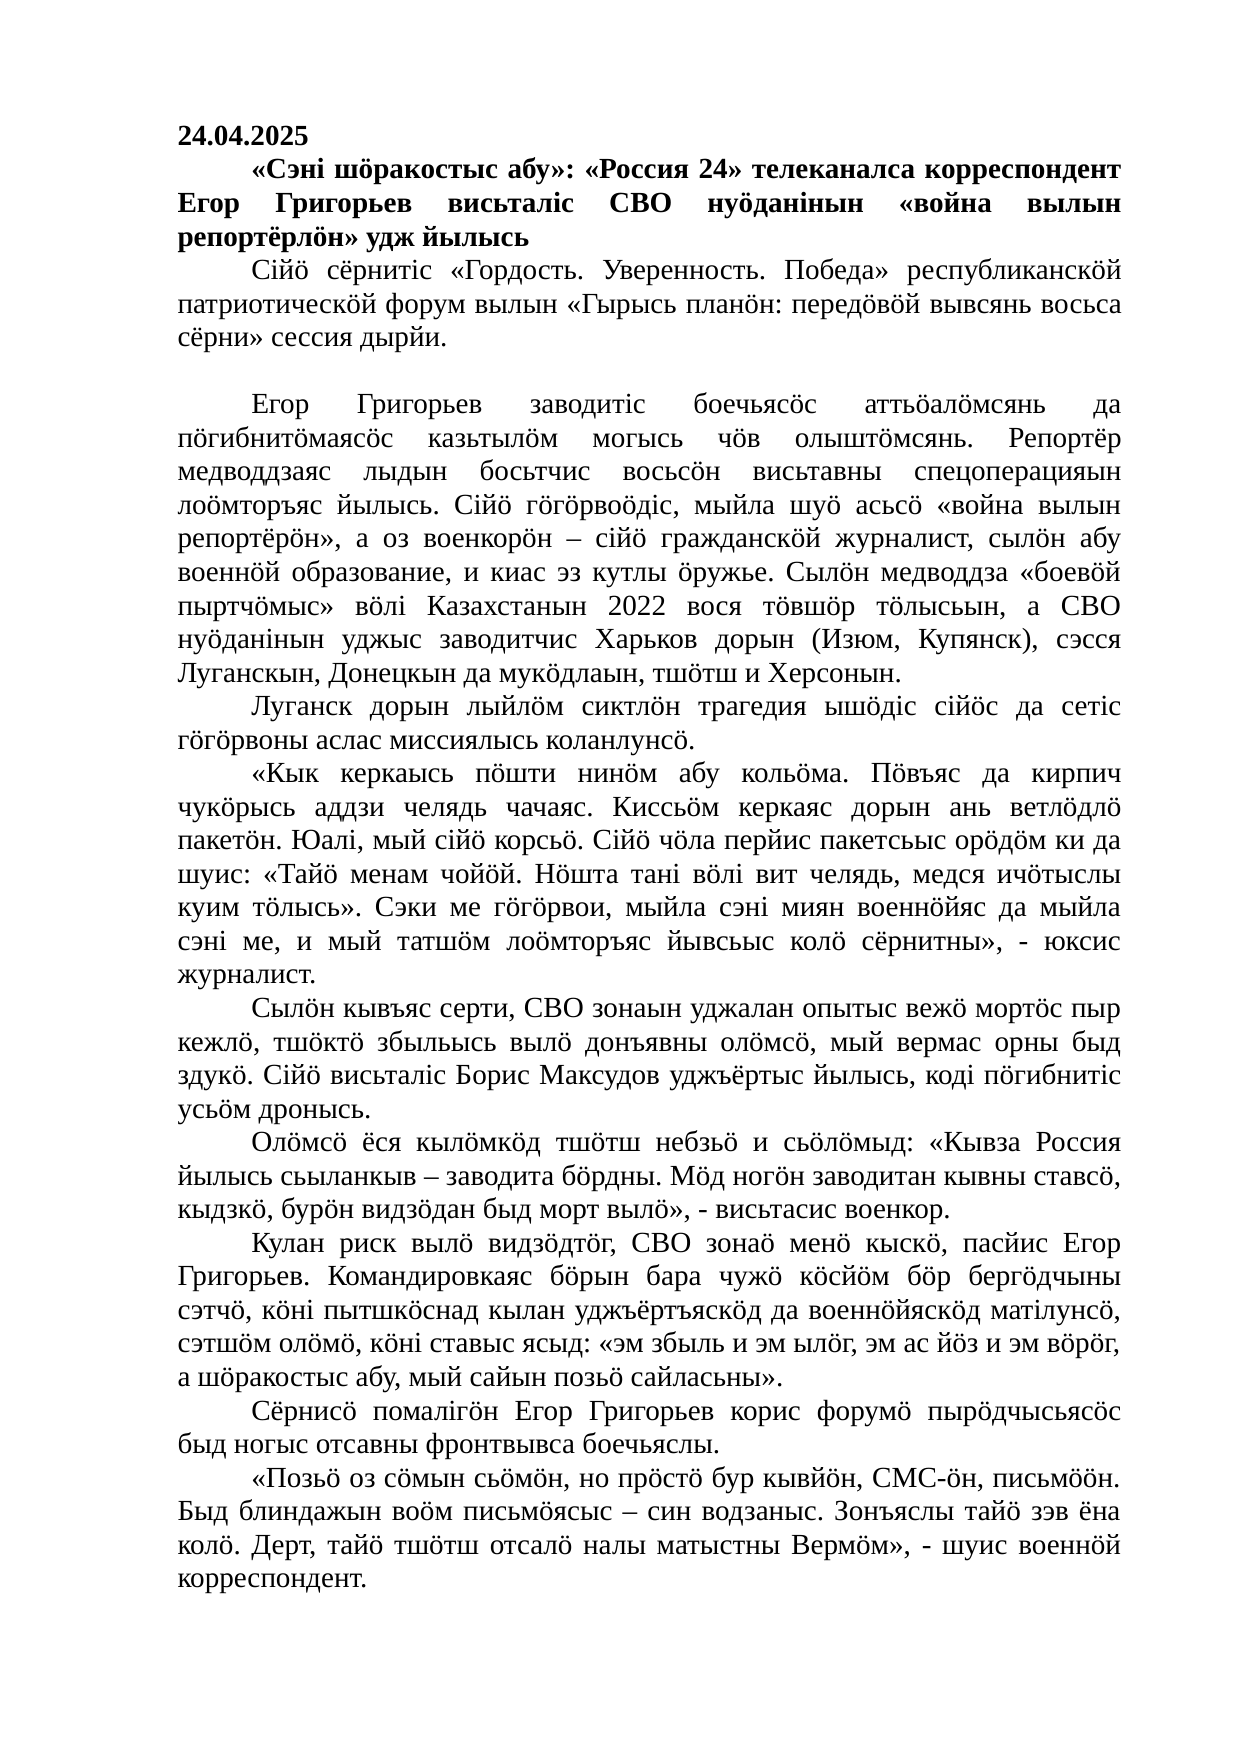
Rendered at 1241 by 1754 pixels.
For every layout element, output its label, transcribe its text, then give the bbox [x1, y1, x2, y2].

text Кулан риск вылӧ видзӧдтӧг, СВО зонаӧ менӧ кыскӧ, пасйис Егор Григорьев. Командировкаяс бӧрын бара чужӧ кӧсйӧм бӧр бергӧдчыны сэтчӧ, кӧні пытшкӧснад кылан уджъёртъяскӧд да военнӧйяскӧд матілунсӧ, сэтшӧм олӧмӧ, кӧні ставыс ясыд: «эм збыль и эм ылӧг, эм ас йӧз и эм вӧрӧг, а шӧракостыс абу, мый сайын позьӧ сайласьны». [177, 1225, 1122, 1393]
text Луганск дорын лыйлӧм сиктлӧн трагедия ышӧдіс сійӧс да сетіс гӧгӧрвоны аслас миссиялысь коланлунсӧ. [177, 688, 1122, 755]
text Егор Григорьев заводитіс боечьясӧс аттьӧалӧмсянь да пӧгибнитӧмаясӧс казьтылӧм могысь чӧв олыштӧмсянь. Репортёр медводдзаяс лыдын босьтчис восьсӧн висьтавны спецоперацияын лоӧмторъяс йылысь. Сійӧ гӧгӧрвоӧдіс, мыйла шуӧ асьсӧ «война вылын репортёрӧн», а оз военкорӧн – сійӧ гражданскӧй журналист, сылӧн абу военнӧй образование, и киас эз кутлы ӧружье. Сылӧн медводдза «боевӧй пыртчӧмыс» вӧлі Казахстанын 2022 вося тӧвшӧр тӧлысьын, а СВО нуӧданінын уджыс заводитчис Харьков дорын (Изюм, Купянск), сэсся Луганскын, Донецкын да мукӧдлаын, тшӧтш и Херсонын. [177, 386, 1122, 688]
text «Кык керкаысь пӧшти нинӧм абу кольӧма. Пӧвъяс да кирпич чукӧрысь аддзи челядь чачаяс. Киссьӧм керкаяс дорын ань ветлӧдлӧ пакетӧн. Юалі, мый сійӧ корсьӧ. Сійӧ чӧла перйис пакетсьыс орӧдӧм ки да шуис: «Тайӧ менам чойӧй. Нӧшта тані вӧлі вит челядь, медся ичӧтыслы куим тӧлысь». Сэки ме гӧгӧрвои, мыйла сэні миян военнӧйяс да мыйла сэні ме, и мый татшӧм лоӧмторъяс йывсьыс колӧ сёрнитны», - юксис журналист. [177, 755, 1122, 990]
text «Сэні шӧракостыс абу»: «Россия 24» телеканалса корреспондент Егор Григорьев висьталіс СВО нуӧданінын «война вылын репортёрлӧн» удж йылысь [177, 152, 1122, 252]
text «Позьӧ оз сӧмын сьӧмӧн, но прӧстӧ бур кывйӧн, СМС-ӧн, письмӧӧн. Быд блиндажын воӧм письмӧясыс – син водзаныс. Зонъяслы тайӧ зэв ёна колӧ. Дерт, тайӧ тшӧтш отсалӧ налы матыстны Вермӧм», - шуис военнӧй корреспондент. [177, 1460, 1122, 1594]
text Сёрнисӧ помалігӧн Егор Григорьев корис форумӧ пырӧдчысьясӧс быд ногыс отсавны фронтвывса боечьяслы. [177, 1393, 1122, 1460]
text Сылӧн кывъяс серти, СВО зонаын уджалан опытыс вежӧ мортӧс пыр кежлӧ, тшӧктӧ збыльысь вылӧ донъявны олӧмсӧ, мый вермас орны быд здукӧ. Сійӧ висьталіс Борис Максудов уджъёртыс йылысь, коді пӧгибнитіс усьӧм дронысь. [177, 990, 1122, 1124]
text Олӧмсӧ ёся кылӧмкӧд тшӧтш небзьӧ и сьӧлӧмыд: «Кывза Россия йылысь сьыланкыв – заводита бӧрдны. Мӧд ногӧн заводитан кывны ставсӧ, кыдзкӧ, бурӧн видзӧдан быд морт вылӧ», - висьтасис военкор. [177, 1124, 1122, 1225]
text 24.04.2025 [177, 118, 1122, 152]
text Сійӧ сёрнитіс «Гордость. Уверенность. Победа» республиканскӧй патриотическӧй форум вылын «Гырысь планӧн: передӧвӧй вывсянь восьса сёрни» сессия дырйи. [177, 252, 1122, 353]
